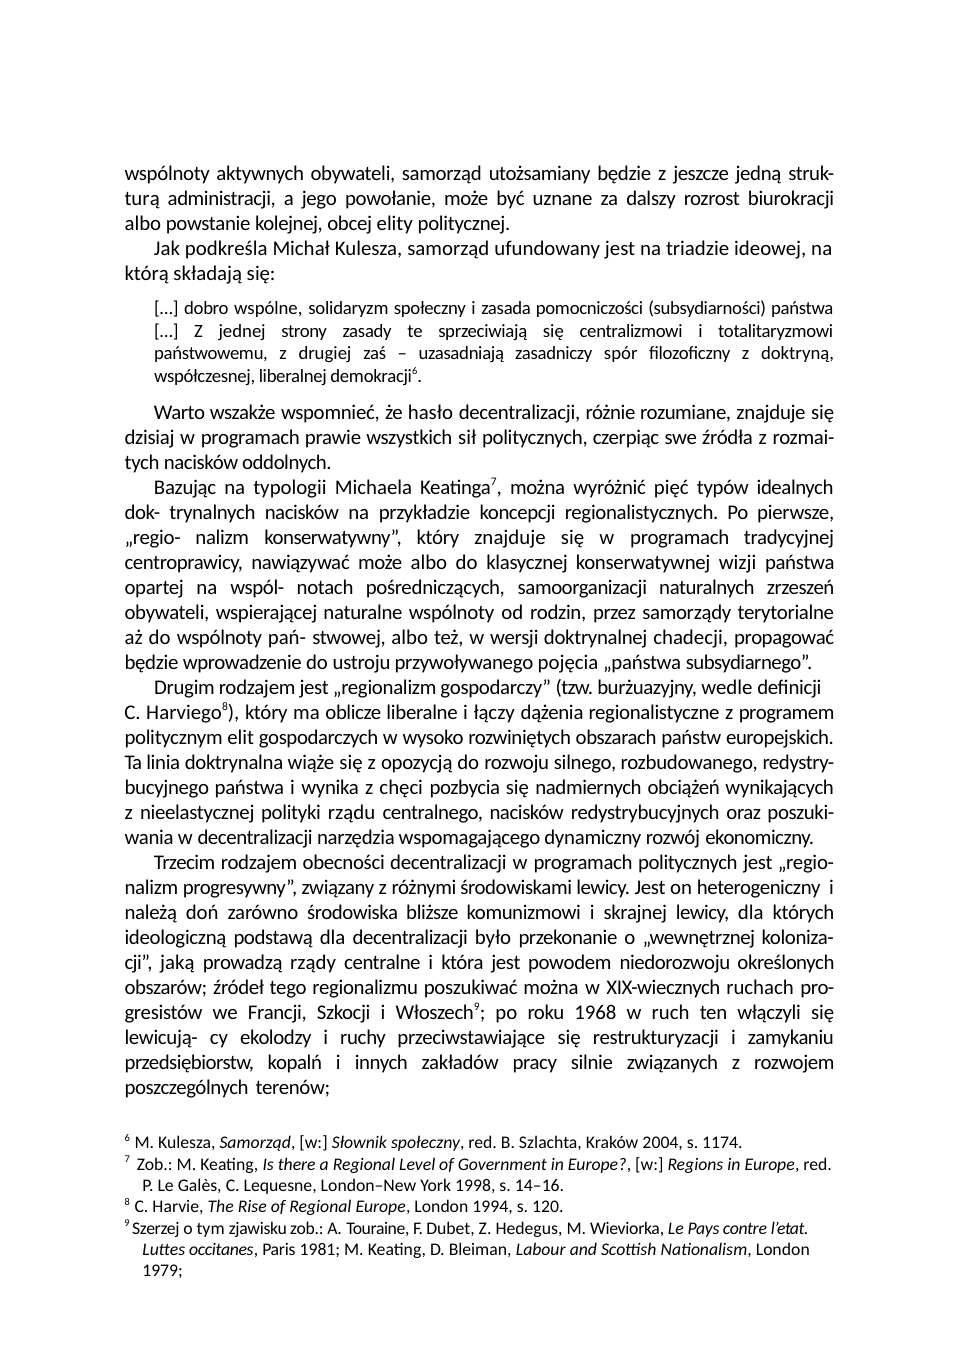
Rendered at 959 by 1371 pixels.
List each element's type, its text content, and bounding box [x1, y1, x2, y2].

text P. Le Galès, C. Lequesne, London–New York 1998, s. 14–16. [142, 1174, 846, 1196]
text Trzecim rodzajem obecności decentralizacji w programach politycznych jest „regio- nalizm progresywny”, związany z różnymi środowiskami lewicy. Jest on heterogeniczny i należą doń zarówno środowiska bliższe komunizmowi i skrajnej lewicy, dla których ideologiczną podstawą dla decentralizacji było przekonanie o „wewnętrznej koloniza- cji”, jaką prowadzą rządy centralne i która jest powodem niedorozwoju określonych obszarów; źródeł tego regionalizmu poszukiwać można w XIX-wiecznych ruchach pro- gresistów we Francji, Szkocji i Włoszech9; po roku 1968 w ruch ten włączyli się lewicują- cy ekolodzy i ruchy przeciwstawiające się restrukturyzacji i zamykaniu przedsiębiorstw, kopalń i innych zakładów pracy silnie związanych z rozwojem poszczególnych terenów; [124, 849, 834, 1099]
text Warto wszakże wspomnieć, że hasło decentralizacji, różnie rozumiane, znajduje się dzisiaj w programach prawie wszystkich sił politycznych, czerpiąc swe źródła z rozmai- tych nacisków oddolnych. [124, 399, 834, 474]
text 8 C. Harvie, The Rise of Regional Europe, London 1994, s. 120. [124, 1196, 846, 1217]
text wspólnoty aktywnych obywateli, samorząd utożsamiany będzie z jeszcze jedną struk- turą administracji, a jego powołanie, może być uznane za dalszy rozrost biurokracji albo powstanie kolejnej, obcej elity politycznej. [124, 160, 834, 235]
text 9 Szerzej o tym zjawisku zob.: A. Touraine, F. Dubet, Z. Hedegus, M. Wieviorka, Le Pays contre l’etat. Luttes occitanes, Paris 1981; M. Keating, D. Bleiman, Labour and Scottish Nationalism, London 1979; [124, 1217, 840, 1281]
text C. Harviego8), który ma oblicze liberalne i łączy dążenia regionalistyczne z programem politycznym elit gospodarczych w wysoko rozwiniętych obszarach państw europejskich. Ta linia doktrynalna wiąże się z opozycją do rozwoju silnego, rozbudowanego, redystry- bucyjnego państwa i wynika z chęci pozbycia się nadmiernych obciążeń wynikających z nieelastycznej polityki rządu centralnego, nacisków redystrybucyjnych oraz poszuki- wania w decentralizacji narzędzia wspomagającego dynamiczny rozwój ekonomiczny. [124, 699, 834, 849]
text Drugim rodzajem jest „regionalizm gospodarczy” (tzw. burżuazyjny, wedle definicji [154, 674, 846, 699]
text 7 Zob.: M. Keating, Is there a Regional Level of Government in Europe?, [w:] Regions in Europe, red. [124, 1153, 846, 1174]
text Jak podkreśla Michał Kulesza, samorząd ufundowany jest na triadzie ideowej, na którą składają się: [124, 235, 834, 285]
text […] dobro wspólne, solidaryzm społeczny i zasada pomocniczości (subsydiarności) państwa […] Z jednej strony zasady te sprzeciwiają się centralizmowi i totalitaryzmowi państwowemu, z drugiej zaś – uzasadniają zasadniczy spór filozoficzny z doktryną, współczesnej, liberalnej demokracji6. [154, 297, 834, 387]
text Bazując na typologii Michaela Keatinga7, można wyróżnić pięć typów idealnych dok- trynalnych nacisków na przykładzie koncepcji regionalistycznych. Po pierwsze, „regio- nalizm konserwatywny”, który znajduje się w programach tradycyjnej centroprawicy, nawiązywać może albo do klasycznej konserwatywnej wizji państwa opartej na wspól- notach pośredniczących, samoorganizacji naturalnych zrzeszeń obywateli, wspierającej naturalne wspólnoty od rodzin, przez samorządy terytorialne aż do wspólnoty pań- stwowej, albo też, w wersji doktrynalnej chadecji, propagować będzie wprowadzenie do ustroju przywoływanego pojęcia „państwa subsydiarnego”. [124, 474, 834, 674]
text 6 M. Kulesza, Samorząd, [w:] Słownik społeczny, red. B. Szlachta, Kraków 2004, s. 1174. [124, 1132, 846, 1153]
